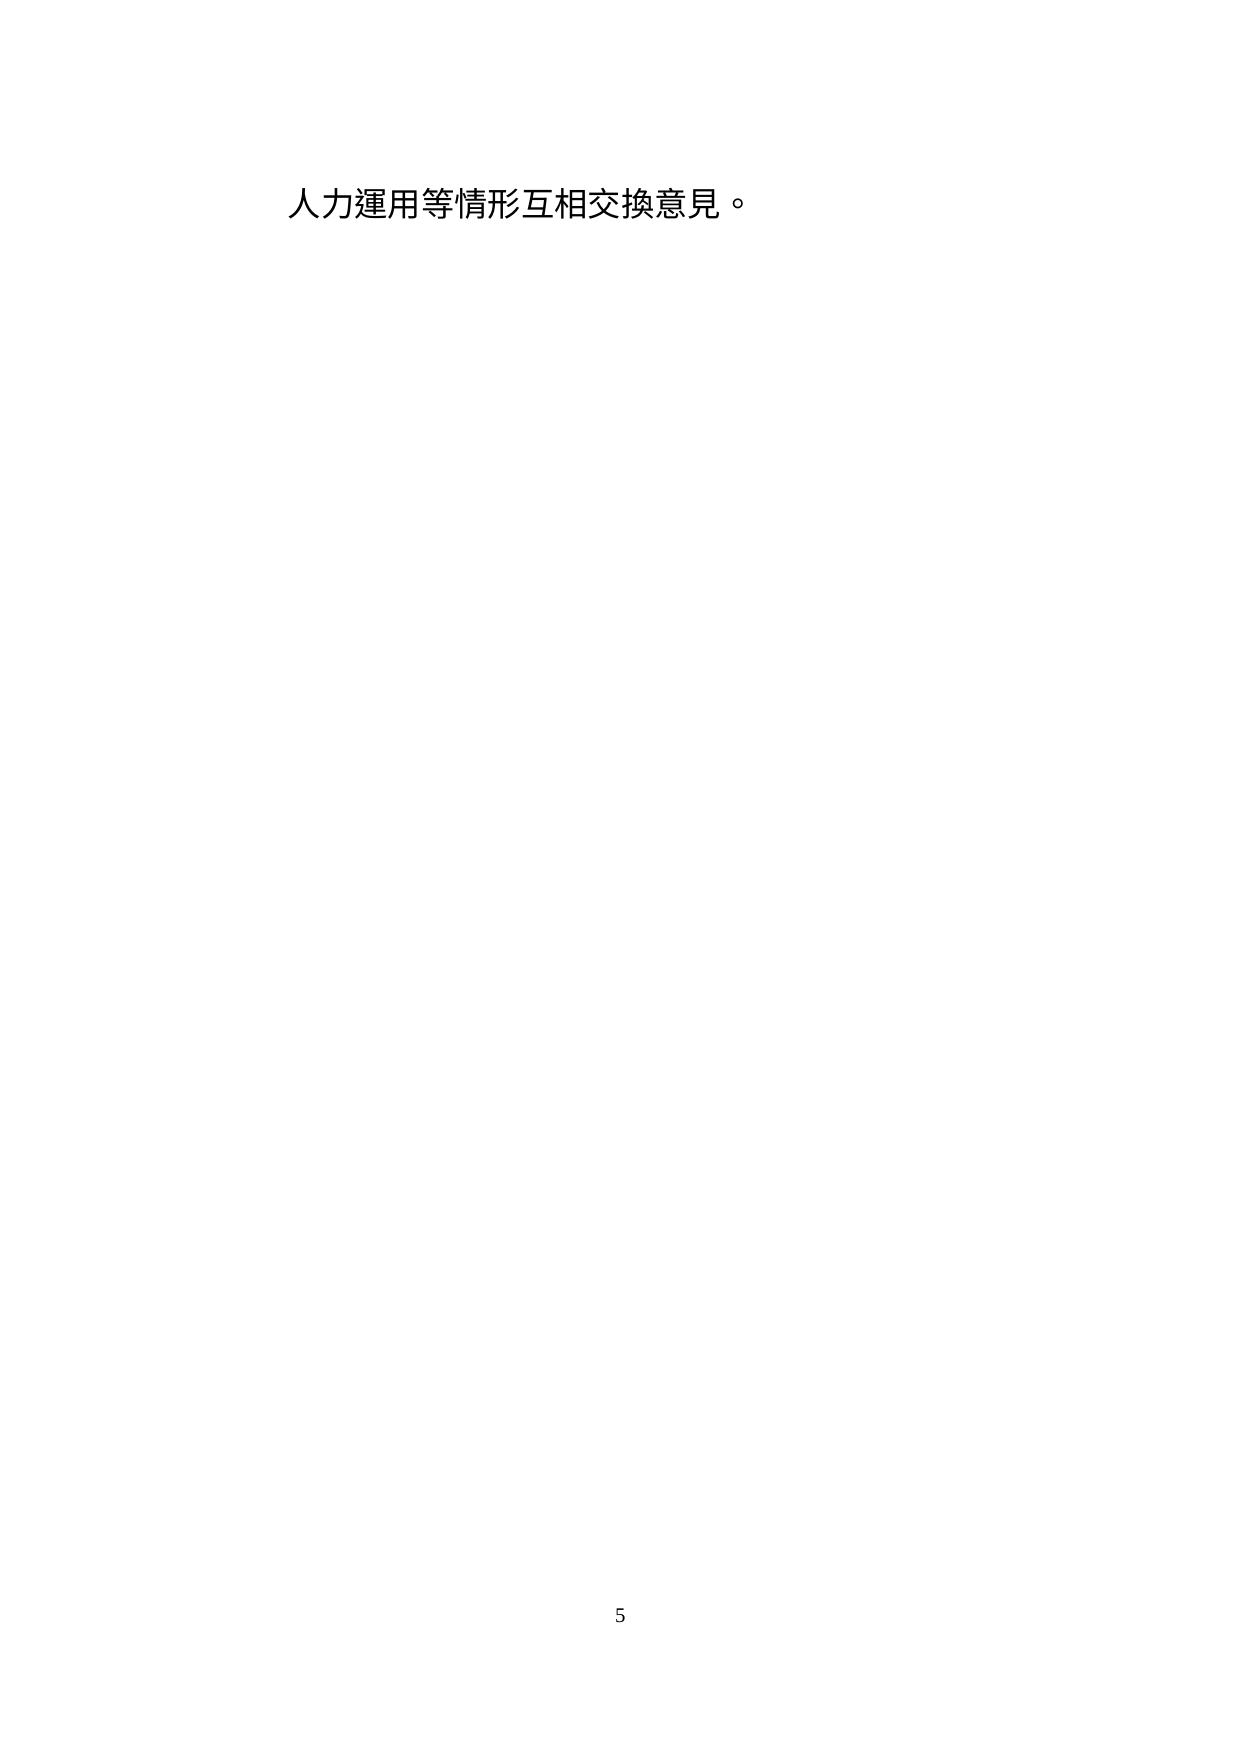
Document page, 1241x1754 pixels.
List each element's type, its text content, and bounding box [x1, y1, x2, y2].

text 人力運用等情形互相交換意見。 [287, 164, 1053, 239]
